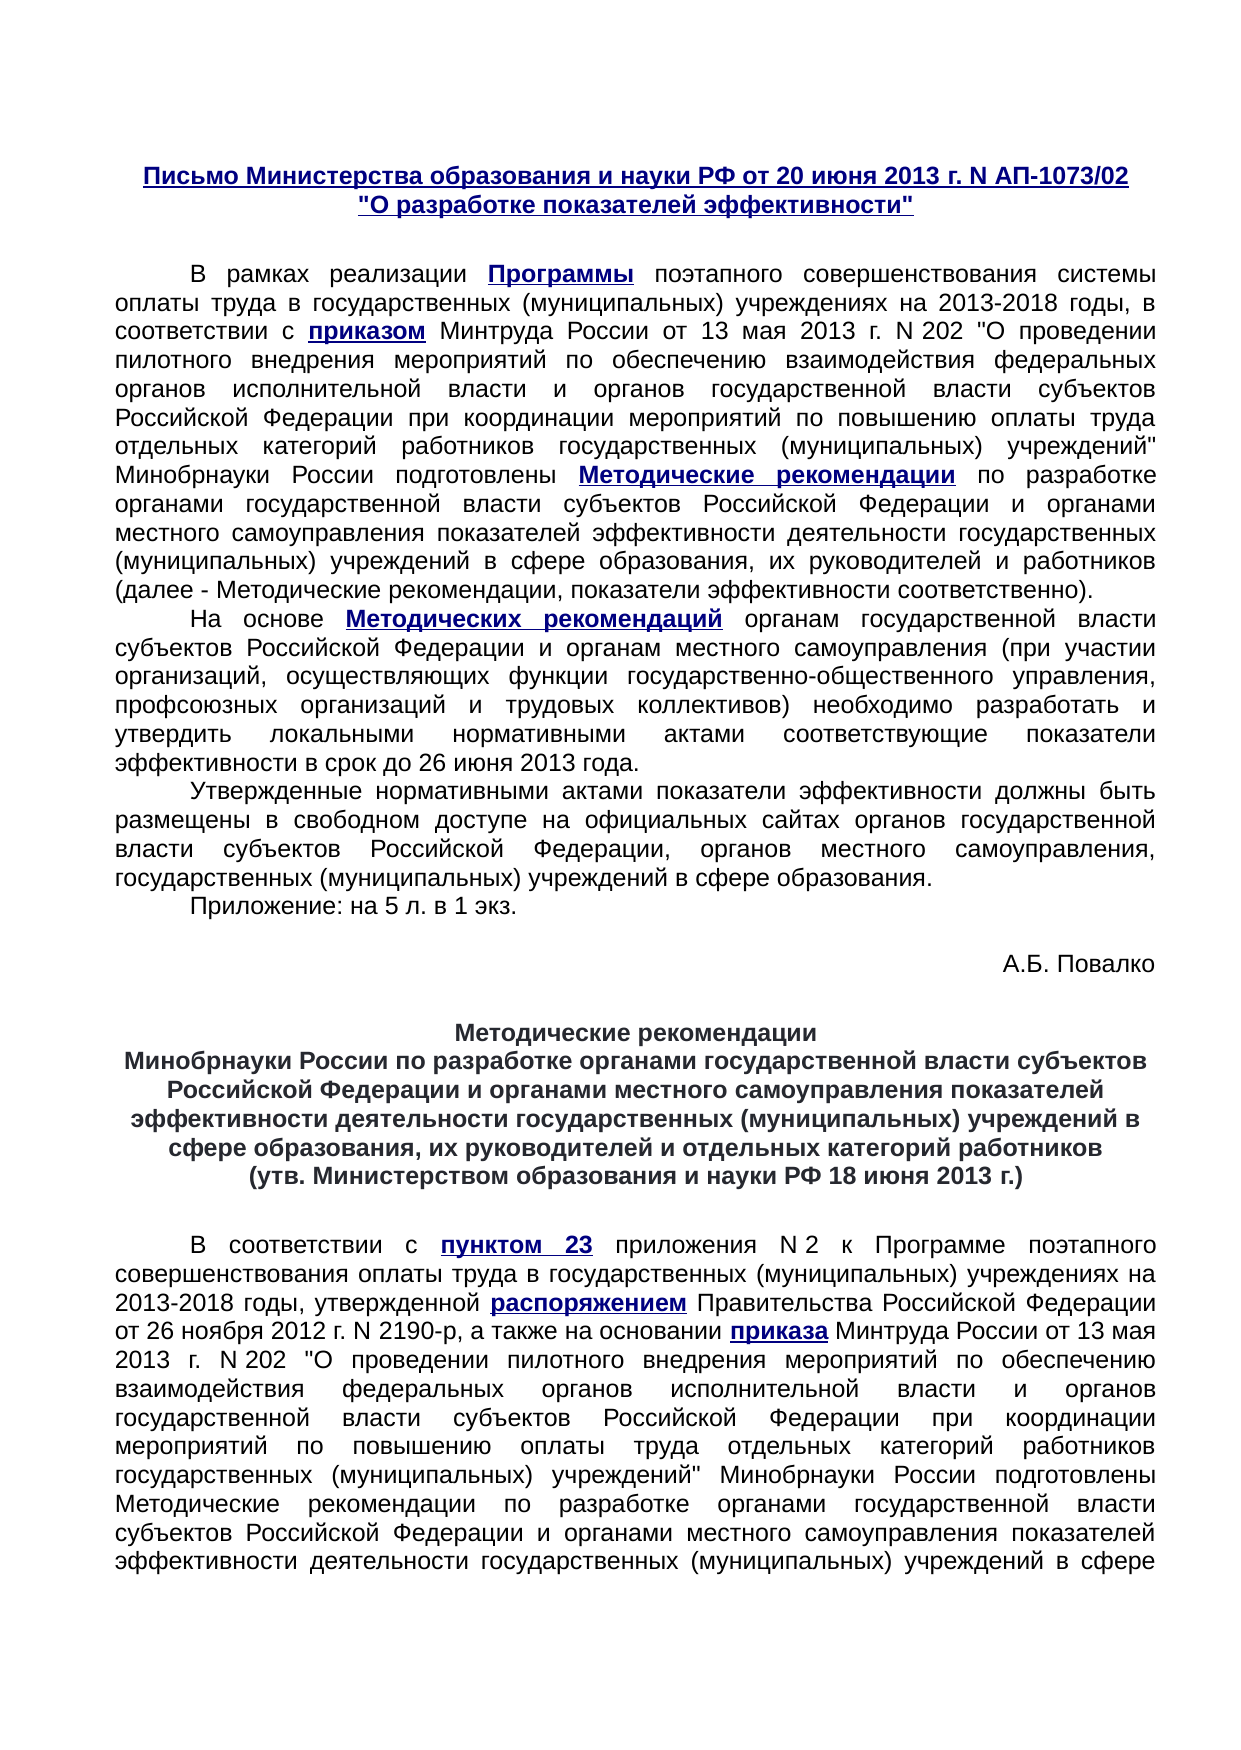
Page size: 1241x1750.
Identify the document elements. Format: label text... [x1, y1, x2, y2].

subtitle Письмо Министерства образования и науки РФ от 20 июня 2013 г. N АП-1073/02 "О разработке показателей эффективности" [114, 161, 1157, 219]
table_header А.Б. Повалко [819, 949, 1166, 977]
text Приложение: на 5 л. в 1 экз. [114, 891, 1157, 920]
table_header [125, 949, 819, 977]
text В рамках реализации Программы поэтапного совершенствования системы оплаты труда в государственных (муниципальных) учреждениях на 2013-2018 годы, в соответствии с приказом Минтруда России от 13 мая 2013 г. N 202 "О проведении пилотного внедрения мероприятий по обеспечению взаимодействия федеральных органов исполнительной власти и органов государственной власти субъектов Российской Федерации при координации мероприятий по повышению оплаты труда отдельных категорий работников государственных (муниципальных) учреждений" Минобрнауки России подготовлены Методические рекомендации по разработке органами государственной власти субъектов Российской Федерации и органами местного самоуправления показателей эффективности деятельности государственных (муниципальных) учреждений в сфере образования, их руководителей и работников (далее - Методические рекомендации, показатели эффективности соответственно). [114, 259, 1157, 604]
text Утвержденные нормативными актами показатели эффективности должны быть размещены в свободном доступе на официальных сайтах органов государственной власти субъектов Российской Федерации, органов местного самоуправления, государственных (муниципальных) учреждений в сфере образования. [114, 776, 1157, 891]
text В соответствии с пунктом 23 приложения N 2 к Программе поэтапного совершенствования оплаты труда в государственных (муниципальных) учреждениях на 2013-2018 годы, утвержденной распоряжением Правительства Российской Федерации от 26 ноября 2012 г. N 2190-р, а также на основании приказа Минтруда России от 13 мая 2013 г. N 202 "О проведении пилотного внедрения мероприятий по обеспечению взаимодействия федеральных органов исполнительной власти и органов государственной власти субъектов Российской Федерации при координации мероприятий по повышению оплаты труда отдельных категорий работников государственных (муниципальных) учреждений" Минобрнауки России подготовлены Методические рекомендации по разработке органами государственной власти субъектов Российской Федерации и органами местного самоуправления показателей эффективности деятельности государственных (муниципальных) учреждений в сфере [114, 1230, 1157, 1575]
subtitle Методические рекомендации Минобрнауки России по разработке органами государственной власти субъектов Российской Федерации и органами местного самоуправления показателей эффективности деятельности государственных (муниципальных) учреждений в сфере образования, их руководителей и отдельных категорий работников (утв. Министерством образования и науки РФ 18 июня 2013 г.) [114, 1017, 1157, 1190]
text На основе Методических рекомендаций органам государственной власти субъектов Российской Федерации и органам местного самоуправления (при участии организаций, осуществляющих функции государственно-общественного управления, профсоюзных организаций и трудовых коллективов) необходимо разработать и утвердить локальными нормативными актами соответствующие показатели эффективности в срок до 26 июня 2013 года. [114, 604, 1157, 776]
